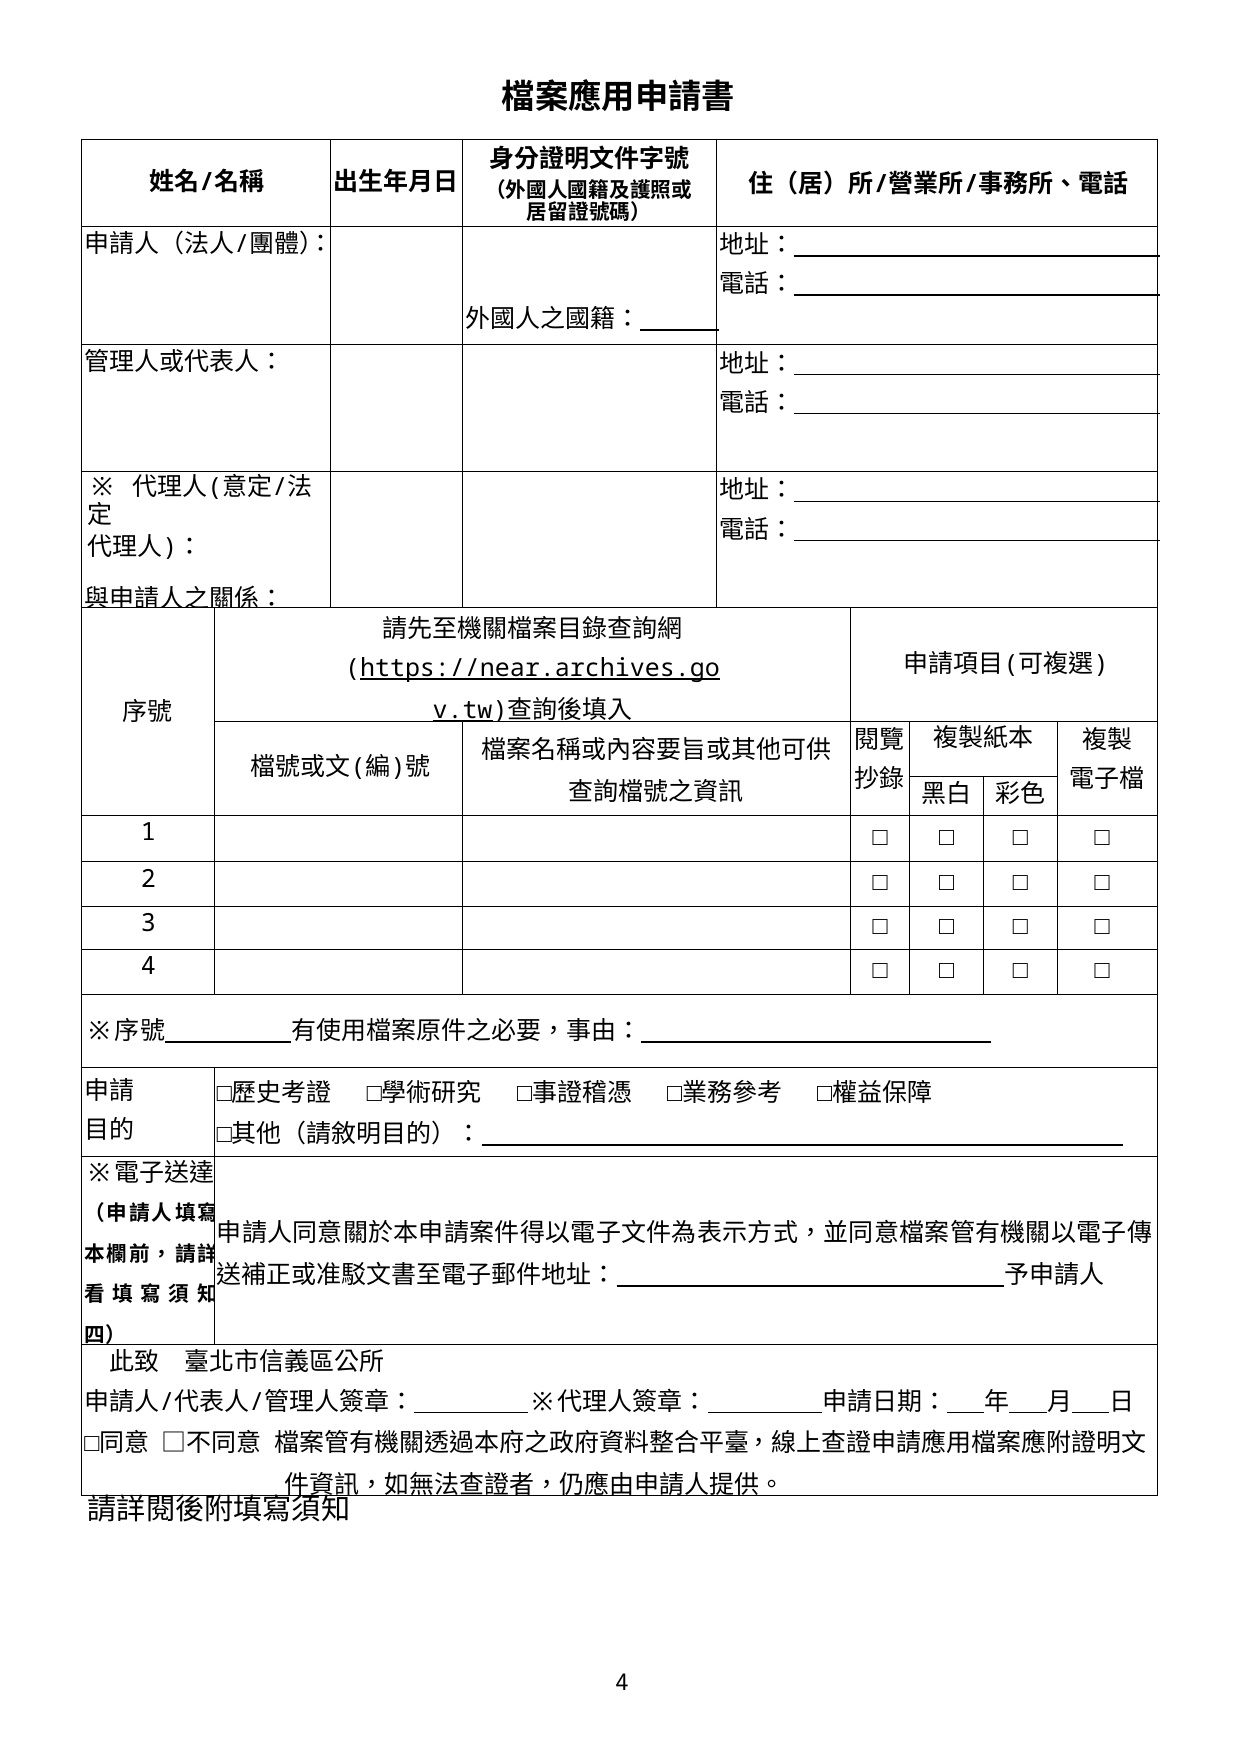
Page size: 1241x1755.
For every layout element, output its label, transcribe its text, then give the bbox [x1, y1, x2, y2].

table_cell 地址： 電話： [717, 227, 1157, 344]
table_cell 申請人同意關於本申請案件得以電子文件為表示方式，並同意檔案管有機關以電子傳送補正或准駁文書至電子郵件地址： 予申請人 [215, 1157, 1157, 1344]
table_cell □ [910, 862, 983, 906]
table_cell 外國人之國籍： [463, 227, 716, 344]
table_cell [331, 472, 462, 607]
table_cell 申請人（法人/團體） [82, 227, 330, 344]
table_cell [331, 345, 462, 471]
table_cell 黑白 [910, 777, 983, 815]
table_cell □ [1058, 950, 1157, 994]
table_cell [463, 907, 850, 949]
table_cell 2 [82, 862, 214, 906]
table_cell □ [910, 950, 983, 994]
table_cell 地址： 電話： [717, 472, 1157, 607]
table_cell ※序號 有使用檔案原件之必要，事由： [82, 995, 1157, 1067]
table_cell □ [984, 862, 1057, 906]
table_header 身分證明文件字號 （外國人國籍及護照或居留證號碼） [463, 140, 716, 226]
table_cell 複製電子檔 [1058, 722, 1157, 815]
table_cell □ [984, 950, 1057, 994]
table_cell [215, 816, 462, 861]
table_cell □ [1058, 907, 1157, 949]
table_cell [215, 907, 462, 949]
table_cell 檔案名稱或內容要旨或其他可供查詢檔號之資訊 [463, 722, 850, 815]
table_cell 3 [82, 907, 214, 949]
table_cell 1 [82, 816, 214, 861]
table_cell □ [910, 816, 983, 861]
table_cell 申請目的 [82, 1068, 214, 1156]
table_cell 申請項目(可複選) [851, 608, 1157, 721]
table_cell 管理人或代表人： [82, 345, 330, 471]
subtitle 檔案應用申請書 [64, 75, 1172, 117]
table_cell □ [1058, 862, 1157, 906]
text 請詳閱後附填寫須知 [87, 1496, 1172, 1526]
table_cell □歷史考證 □學術研究 □事證稽憑 □業務參考 □權益保障 □其他（請敘明目的）： [215, 1068, 1157, 1156]
table_cell ： [331, 227, 462, 344]
table_cell 此致 臺北市信義區公所 申請人/代表人/管理人簽章： ※代理人簽章： 申請日期： 年 月 日 □同意 □不同意 檔案管有機關透過本府之政府資料整合平臺，線上查證申請應用檔案應附證明文件資訊，如無法查證者，仍應由申請人提供。 [82, 1345, 1157, 1495]
table_cell □ [851, 907, 909, 949]
table_header 出生年月日 [331, 140, 462, 226]
table_cell [463, 472, 716, 607]
table_cell 複製紙本 [910, 722, 1057, 776]
table_cell [215, 950, 462, 994]
table_cell 地址： 電話： [717, 345, 1157, 471]
table_cell □ [851, 862, 909, 906]
table_cell 序號 [82, 608, 214, 815]
table_cell [215, 862, 462, 906]
table_cell □ [1058, 816, 1157, 861]
table_cell [463, 950, 850, 994]
table_cell [463, 816, 850, 861]
table_cell □ [910, 907, 983, 949]
table_cell 彩色 [984, 777, 1057, 815]
table_cell □ [984, 816, 1057, 861]
table_cell ※電子送達 （申請人填寫本欄前，請詳看填寫須知 四） [82, 1157, 214, 1344]
table_cell □ [851, 816, 909, 861]
table_cell □ [851, 950, 909, 994]
table_header 住（居）所/營業所/事務所、電話 [717, 140, 1157, 226]
table_cell [463, 345, 716, 471]
table_cell 4 [82, 950, 214, 994]
table_cell [463, 862, 850, 906]
table_cell □ [984, 907, 1057, 949]
table_cell 閱覽抄錄 [851, 722, 909, 815]
table_cell 檔號或文(編)號 [215, 722, 462, 815]
table_header 姓名/名稱 [82, 140, 330, 226]
table_cell 請先至機關檔案目錄查詢網 (https://near.archives.gov.tw)查詢後填入 [215, 608, 850, 721]
table_cell ※ 代理人(意定/法定 代理人)： 與申請人之關係： [82, 472, 330, 607]
